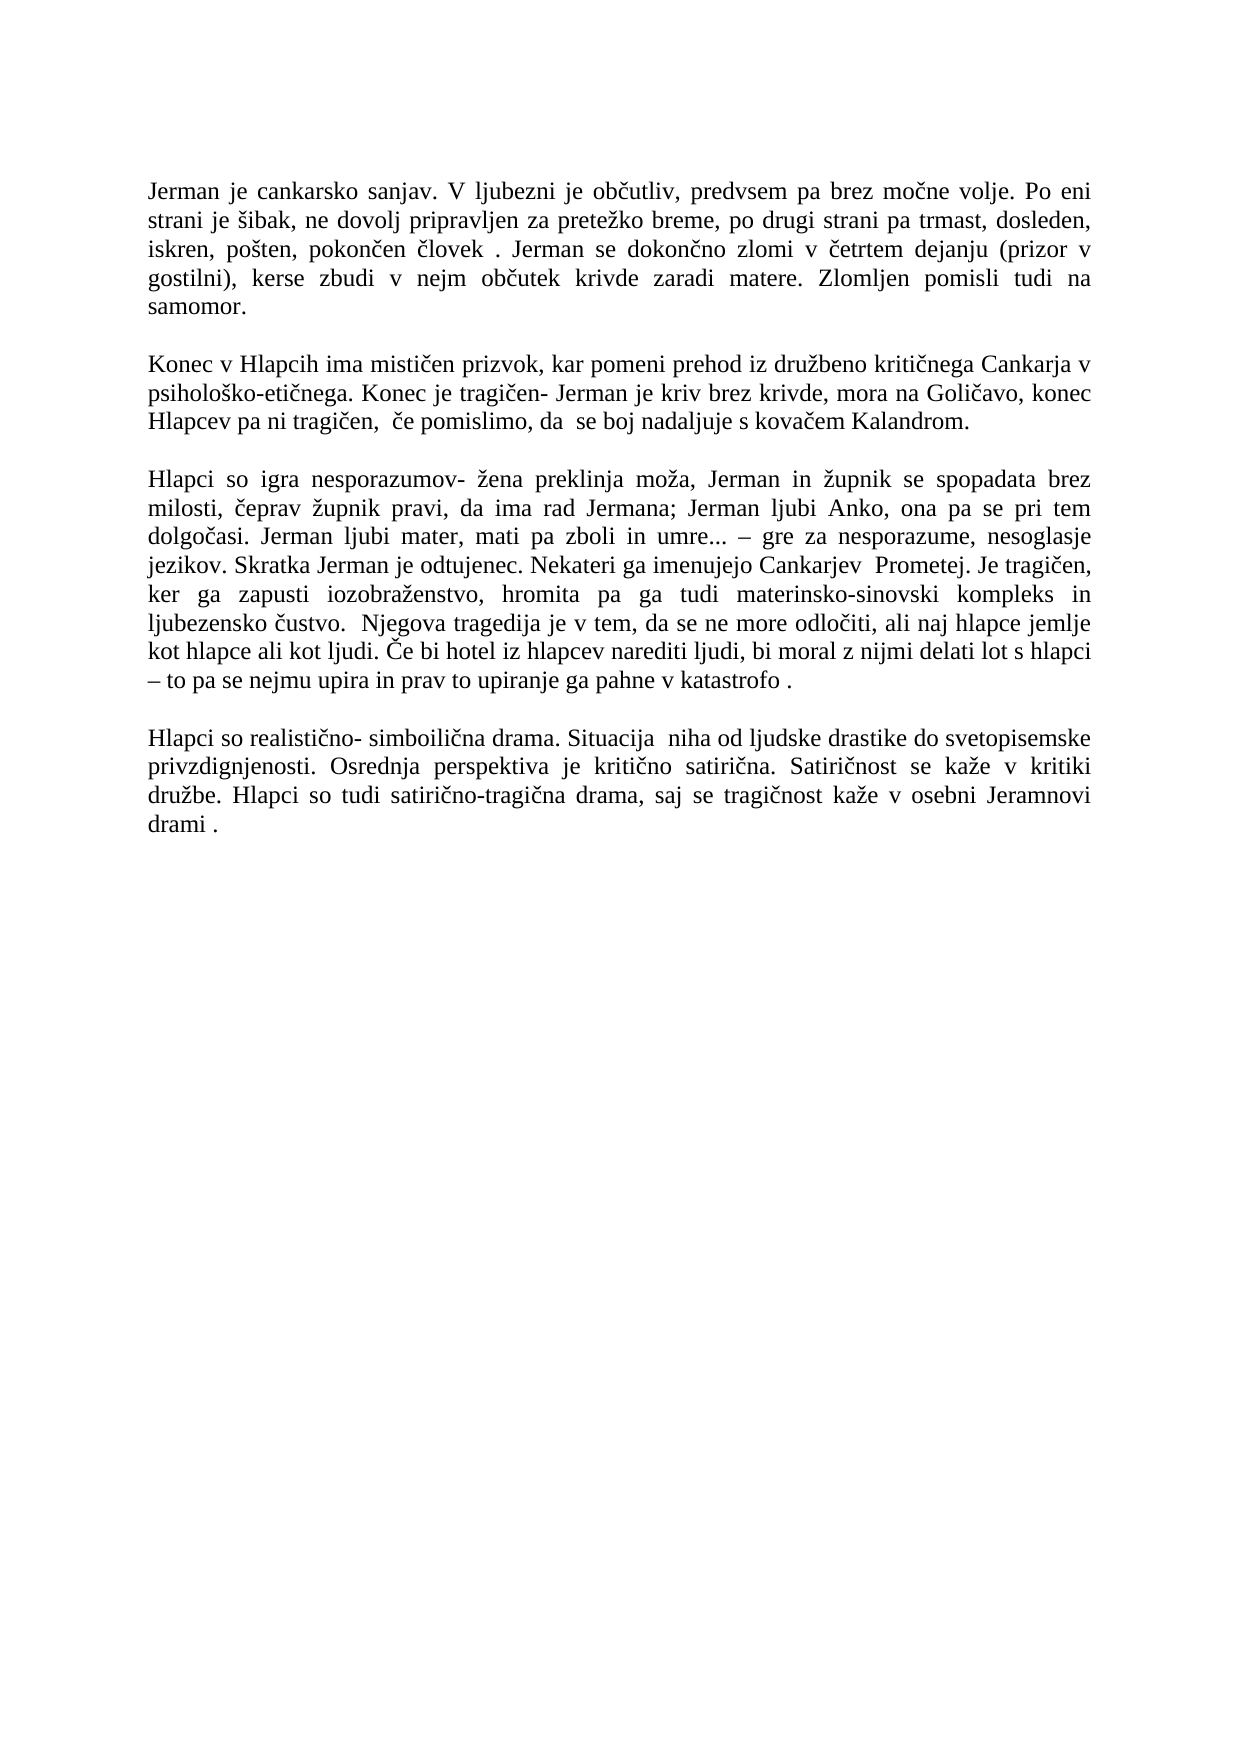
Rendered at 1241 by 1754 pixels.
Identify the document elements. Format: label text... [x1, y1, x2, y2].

text Jerman je cankarsko sanjav. V ljubezni je občutliv, predvsem pa brez močne volje. Po eni strani je šibak, ne dovolj pripravljen za pretežko breme, po drugi strani pa trmast, dosleden, iskren, pošten, pokončen človek . Jerman se dokončno zlomi v četrtem dejanju (prizor v gostilni), kerse zbudi v nejm občutek krivde zaradi matere. Zlomljen pomisli tudi na samomor. [148, 176, 1093, 320]
text Hlapci so realistično- simboilična drama. Situacija niha od ljudske drastike do svetopisemske privzdignjenosti. Osrednja perspektiva je kritično satirična. Satiričnost se kaže v kritiki družbe. Hlapci so tudi satirično-tragična drama, saj se tragičnost kaže v osebni Jeramnovi drami . [148, 723, 1093, 838]
text Konec v Hlapcih ima mističen prizvok, kar pomeni prehod iz družbeno kritičnega Cankarja v psihološko-etičnega. Konec je tragičen- Jerman je kriv brez krivde, mora na Goličavo, konec Hlapcev pa ni tragičen, če pomislimo, da se boj nadaljuje s kovačem Kalandrom. [148, 349, 1093, 435]
text Hlapci so igra nesporazumov- žena preklinja moža, Jerman in župnik se spopadata brez milosti, čeprav župnik pravi, da ima rad Jermana; Jerman ljubi Anko, ona pa se pri tem dolgočasi. Jerman ljubi mater, mati pa zboli in umre... – gre za nesporazume, nesoglasje jezikov. Skratka Jerman je odtujenec. Nekateri ga imenujejo Cankarjev Prometej. Je tragičen, ker ga zapusti iozobraženstvo, hromita pa ga tudi materinsko-sinovski kompleks in ljubezensko čustvo. Njegova tragedija je v tem, da se ne more odločiti, ali naj hlapce jemlje kot hlapce ali kot ljudi. Če bi hotel iz hlapcev narediti ljudi, bi moral z nijmi delati lot s hlapci – to pa se nejmu upira in prav to upiranje ga pahne v katastrofo . [148, 464, 1093, 694]
